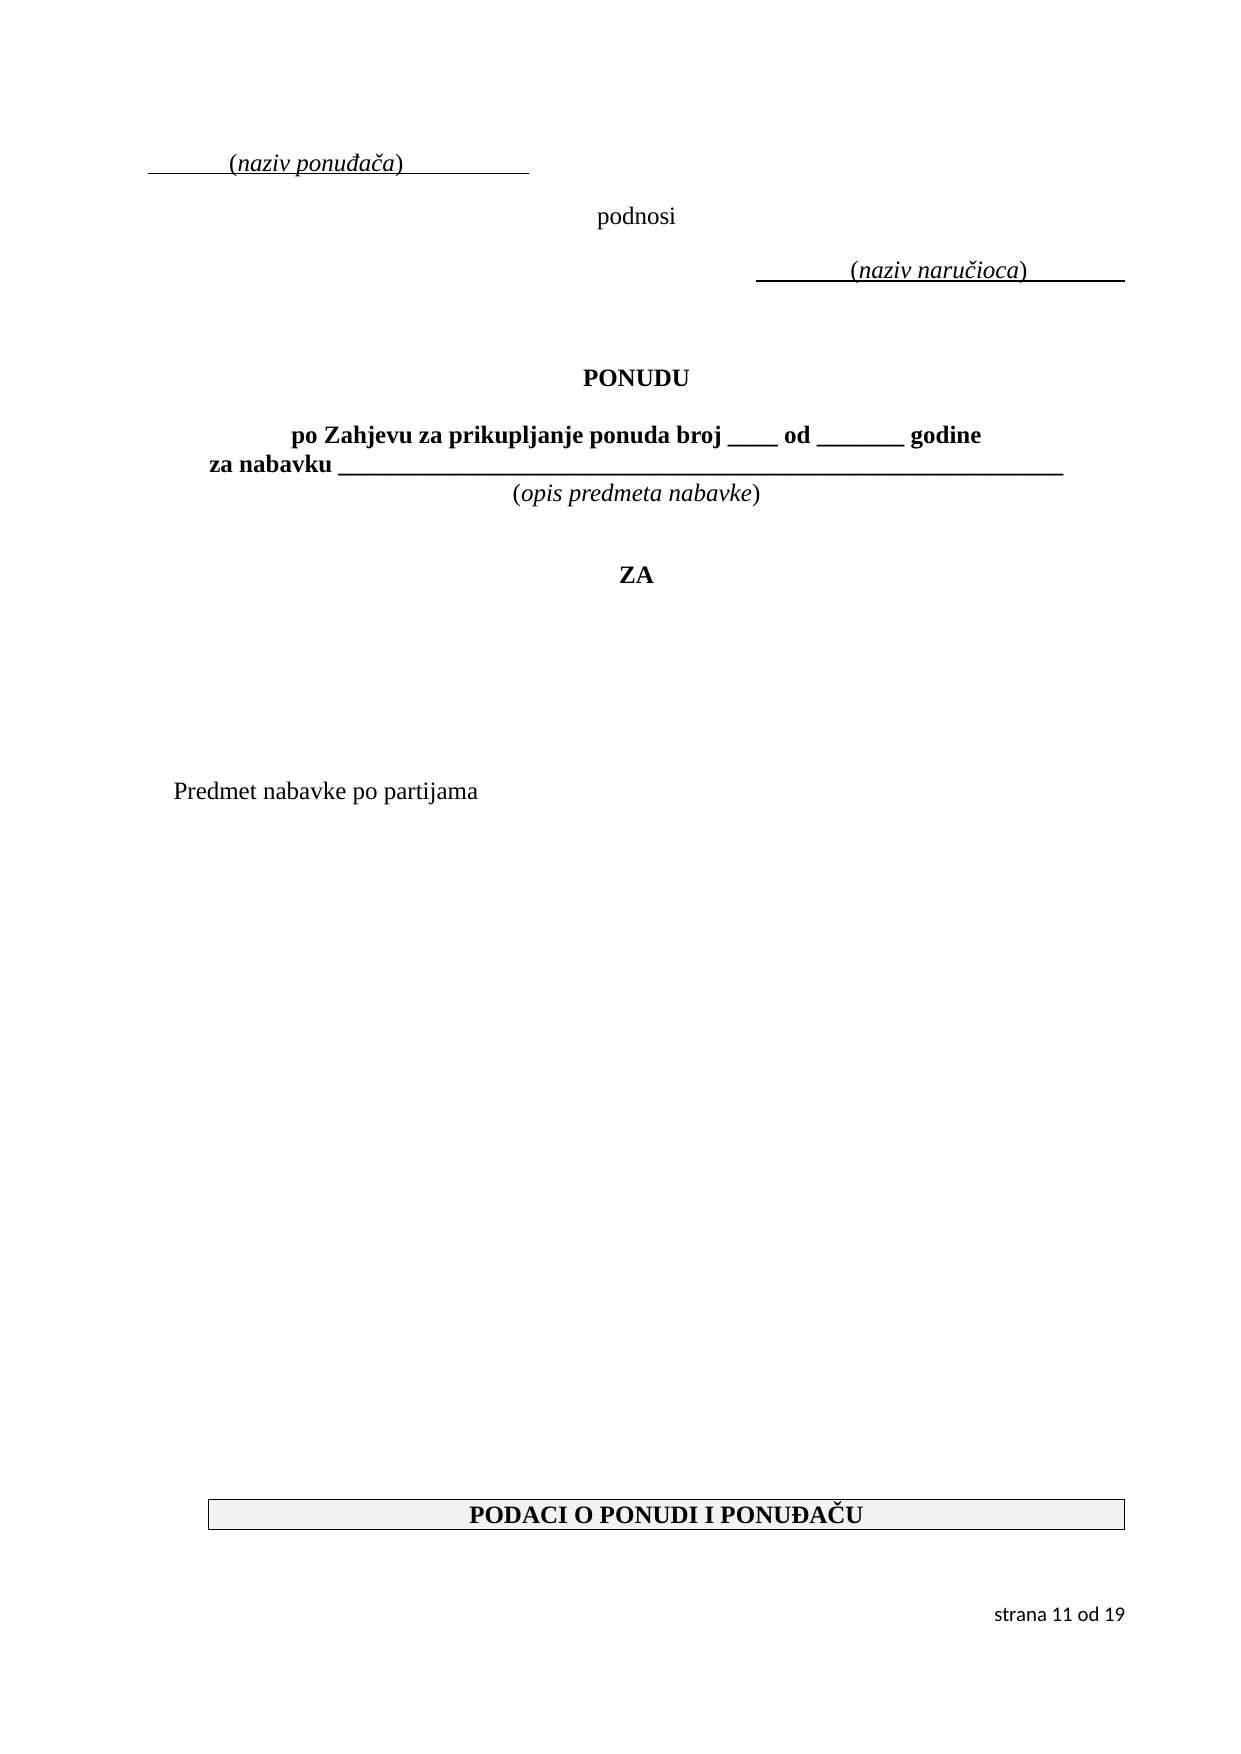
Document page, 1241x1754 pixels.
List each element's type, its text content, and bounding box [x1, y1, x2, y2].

text PONUDU [148, 363, 1125, 392]
text podnosi [148, 201, 1125, 230]
text PODACI O PONUDI I PONUĐAČU [209, 1500, 1124, 1529]
text (naziv naručioca) [148, 255, 1125, 284]
text (opis predmeta nabavke) [148, 478, 1125, 507]
text ZA [148, 561, 1125, 589]
text (naziv ponuđača) [148, 148, 1125, 176]
text za nabavku __________________________________________________________ [148, 449, 1125, 478]
text  Predmet nabavke po partijama [148, 776, 1125, 805]
text po Zahjevu za prikupljanje ponuda broj ____ od _______ godine [148, 421, 1125, 449]
